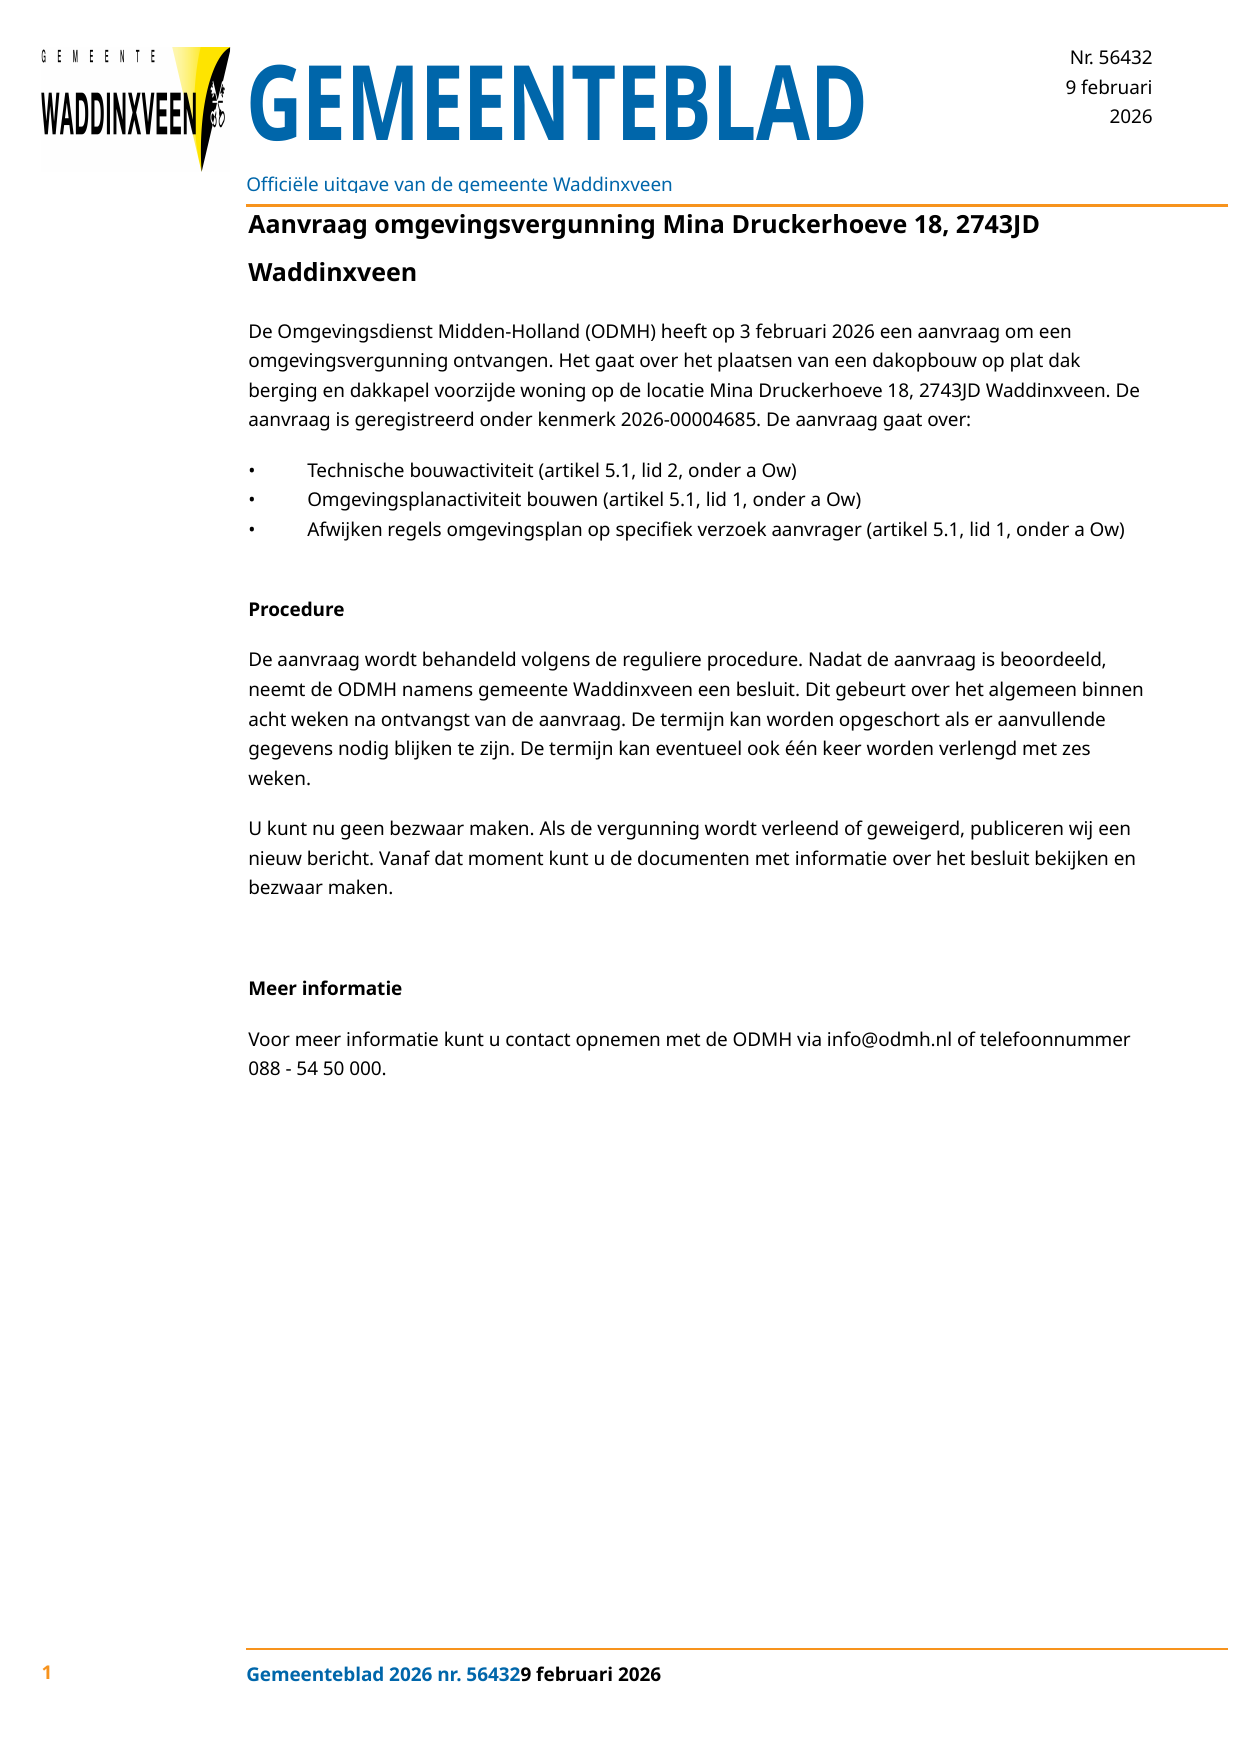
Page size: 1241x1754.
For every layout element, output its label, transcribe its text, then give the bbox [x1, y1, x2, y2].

text Meer informatie [248, 975, 1152, 1001]
text De aanvraag wordt behandeld volgens de reguliere procedure. Nadat de aanvraag is beoordeeld, neemt de ODMH namens gemeente Waddinxveen een besluit. Dit gebeurt over het algemeen binnen acht weken na ontvangst van de aanvraag. De termijn kan worden opgeschort als er aanvullende gegevens nodig blijken te zijn. De termijn kan eventueel ook één keer worden verlengd met zes weken. [248, 647, 1152, 791]
text Aanvraag omgevingsvergunning Mina Druckerhoeve 18, 2743JD Waddinxveen [248, 207, 1152, 288]
picture [41, 47, 231, 172]
list Omgevingsplanactiviteit bouwen (artikel 5.1, lid 1, onder a Ow) [248, 487, 1152, 512]
list Technische bouwactiviteit (artikel 5.1, lid 2, onder a Ow) [248, 457, 1152, 483]
text U kunt nu geen bezwaar maken. Als de vergunning wordt verleend of geweigerd, publiceren wij een nieuw bericht. Vanaf dat moment kunt u de documenten met informatie over het besluit bekijken en bezwaar maken. [248, 815, 1152, 900]
text Voor meer informatie kunt u contact opnemen met de ODMH via info@odmh.nl of telefoonnummer 088 - 54 50 000. [248, 1026, 1152, 1081]
text De Omgevingsdienst Midden-Holland (ODMH) heeft op 3 februari 2026 een aanvraag om een omgevingsvergunning ontvangen. Het gaat over het plaatsen van een dakopbouw op plat dak berging en dakkapel voorzijde woning op de locatie Mina Druckerhoeve 18, 2743JD Waddinxveen. De aanvraag is geregistreerd onder kenmerk 2026-00004685. De aanvraag gaat over: [248, 318, 1152, 432]
list Afwijken regels omgevingsplan op specifiek verzoek aanvrager (artikel 5.1, lid 1, onder a Ow) [248, 516, 1152, 542]
text Procedure [248, 596, 1152, 622]
